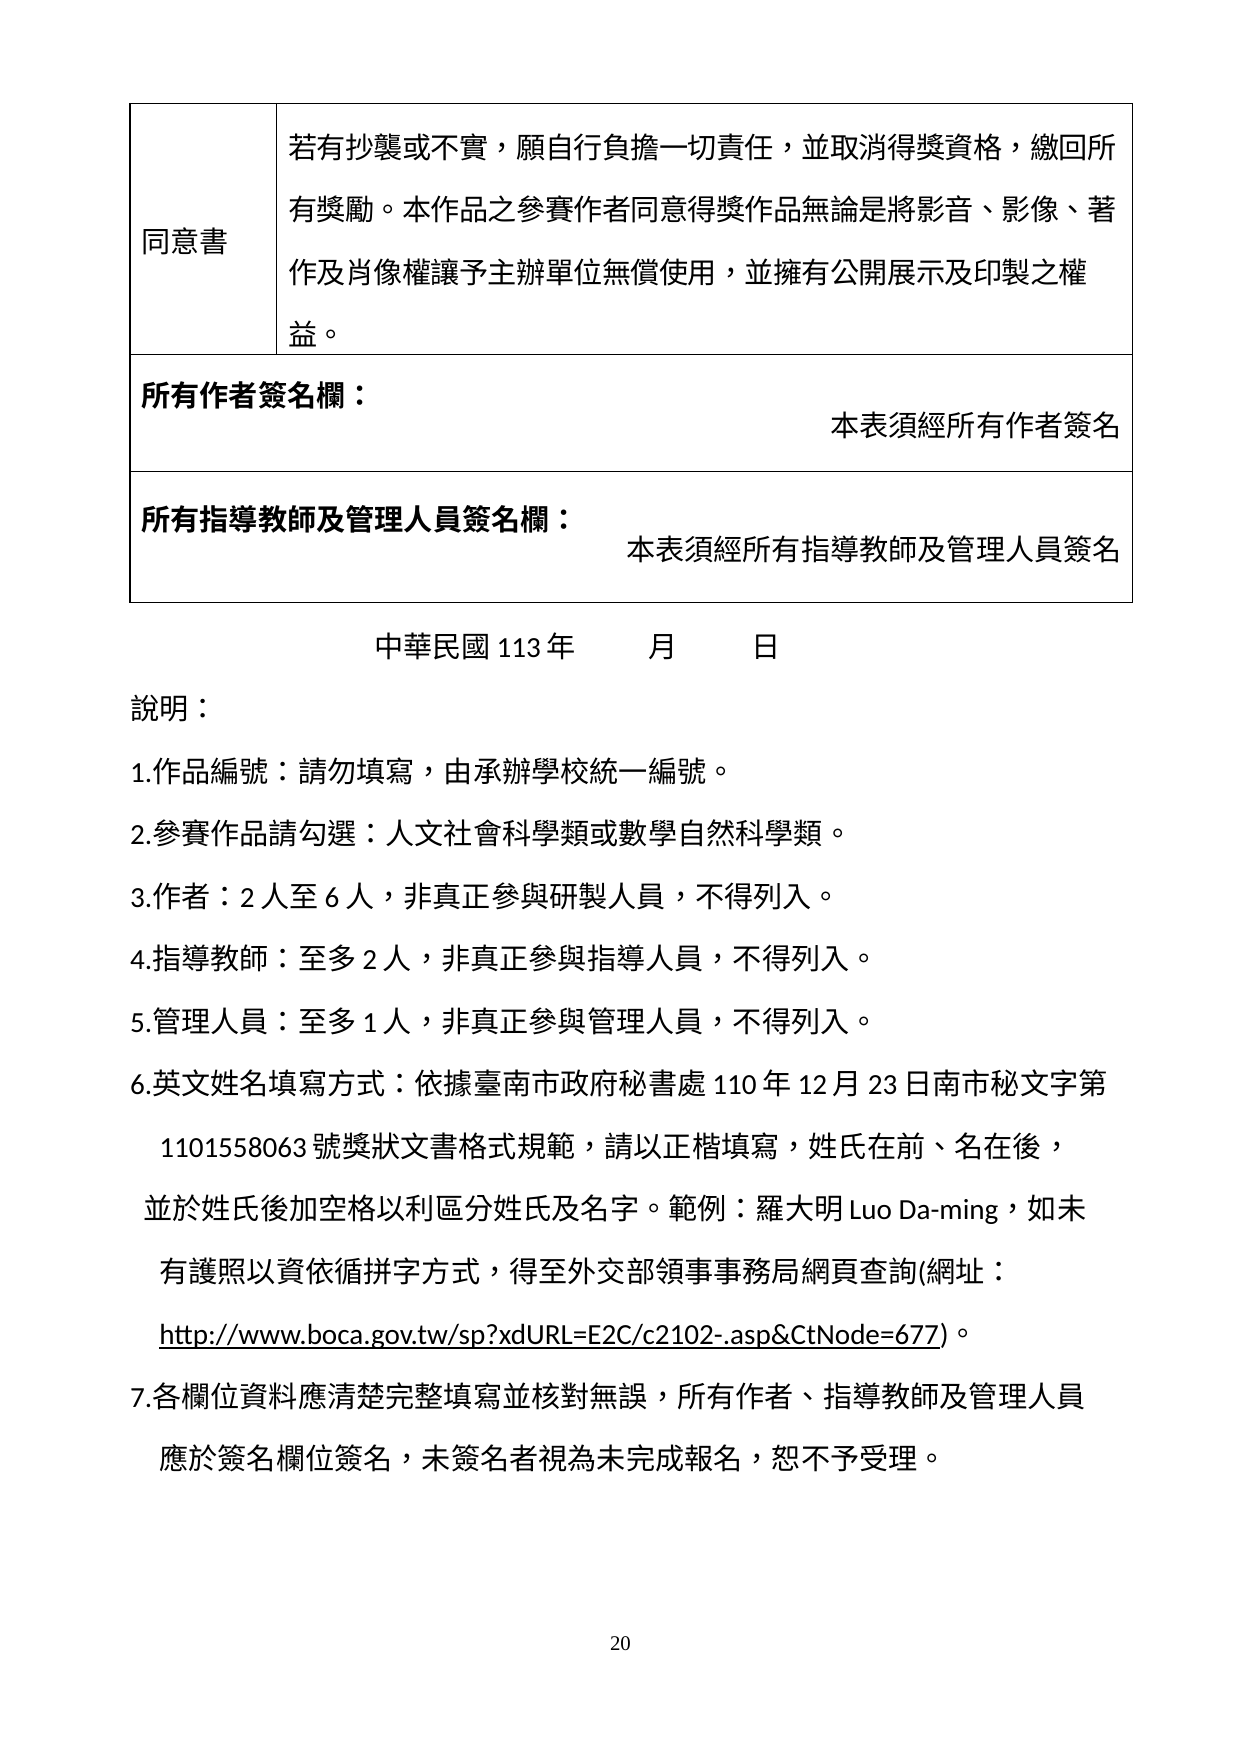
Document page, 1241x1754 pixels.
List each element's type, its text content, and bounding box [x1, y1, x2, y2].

text 7.各欄位資料應清楚完整填寫並核對無誤，所有作者、指導教師及管理人員應於簽名欄位簽名，未簽名者視為未完成報名，恕不予受理。 [130, 1353, 1110, 1478]
table_cell 所有作者簽名欄： 本表須經所有作者簽名 [131, 355, 1132, 471]
text 6.英文姓名填寫方式：依據臺南市政府秘書處110年12月23日南市秘文字第1101558063號獎狀文書格式規範，請以正楷填寫，姓氏在前、名在後， [130, 1040, 1110, 1165]
text 4.指導教師：至多2人，非真正參與指導人員，不得列入。 [130, 915, 1110, 978]
text 2.參賽作品請勾選：人文社會科學類或數學自然科學類。 [130, 790, 1110, 853]
text 中華民國113年 月 日 [130, 603, 1110, 665]
table_cell 同意書 [131, 104, 276, 354]
text 3.作者：2人至6人，非真正參與研製人員，不得列入。 [130, 853, 1110, 915]
table_cell 所有指導教師及管理人員簽名欄： 本表須經所有指導教師及管理人員簽名 [131, 472, 1132, 602]
text 1.作品編號：請勿填寫，由承辦學校統一編號。 [130, 728, 1110, 790]
text 5.管理人員：至多1人，非真正參與管理人員，不得列入。 [130, 978, 1110, 1040]
text 並於姓氏後加空格以利區分姓氏及名字。範例：羅大明Luo Da-ming，如未有護照以資依循拼字方式，得至外交部領事事務局網頁查詢(網址：http://www.boca.gov.tw/sp?xdURL=E2C/c2102-.asp&CtNode=677)。 [130, 1165, 1110, 1353]
text 說明： [130, 665, 1110, 728]
table_cell 若有抄襲或不實，願自行負擔一切責任，並取消得獎資格，繳回所有獎勵。本作品之參賽作者同意得獎作品無論是將影音、影像、著作及肖像權讓予主辦單位無償使用，並擁有公開展示及印製之權益。 [277, 104, 1132, 354]
